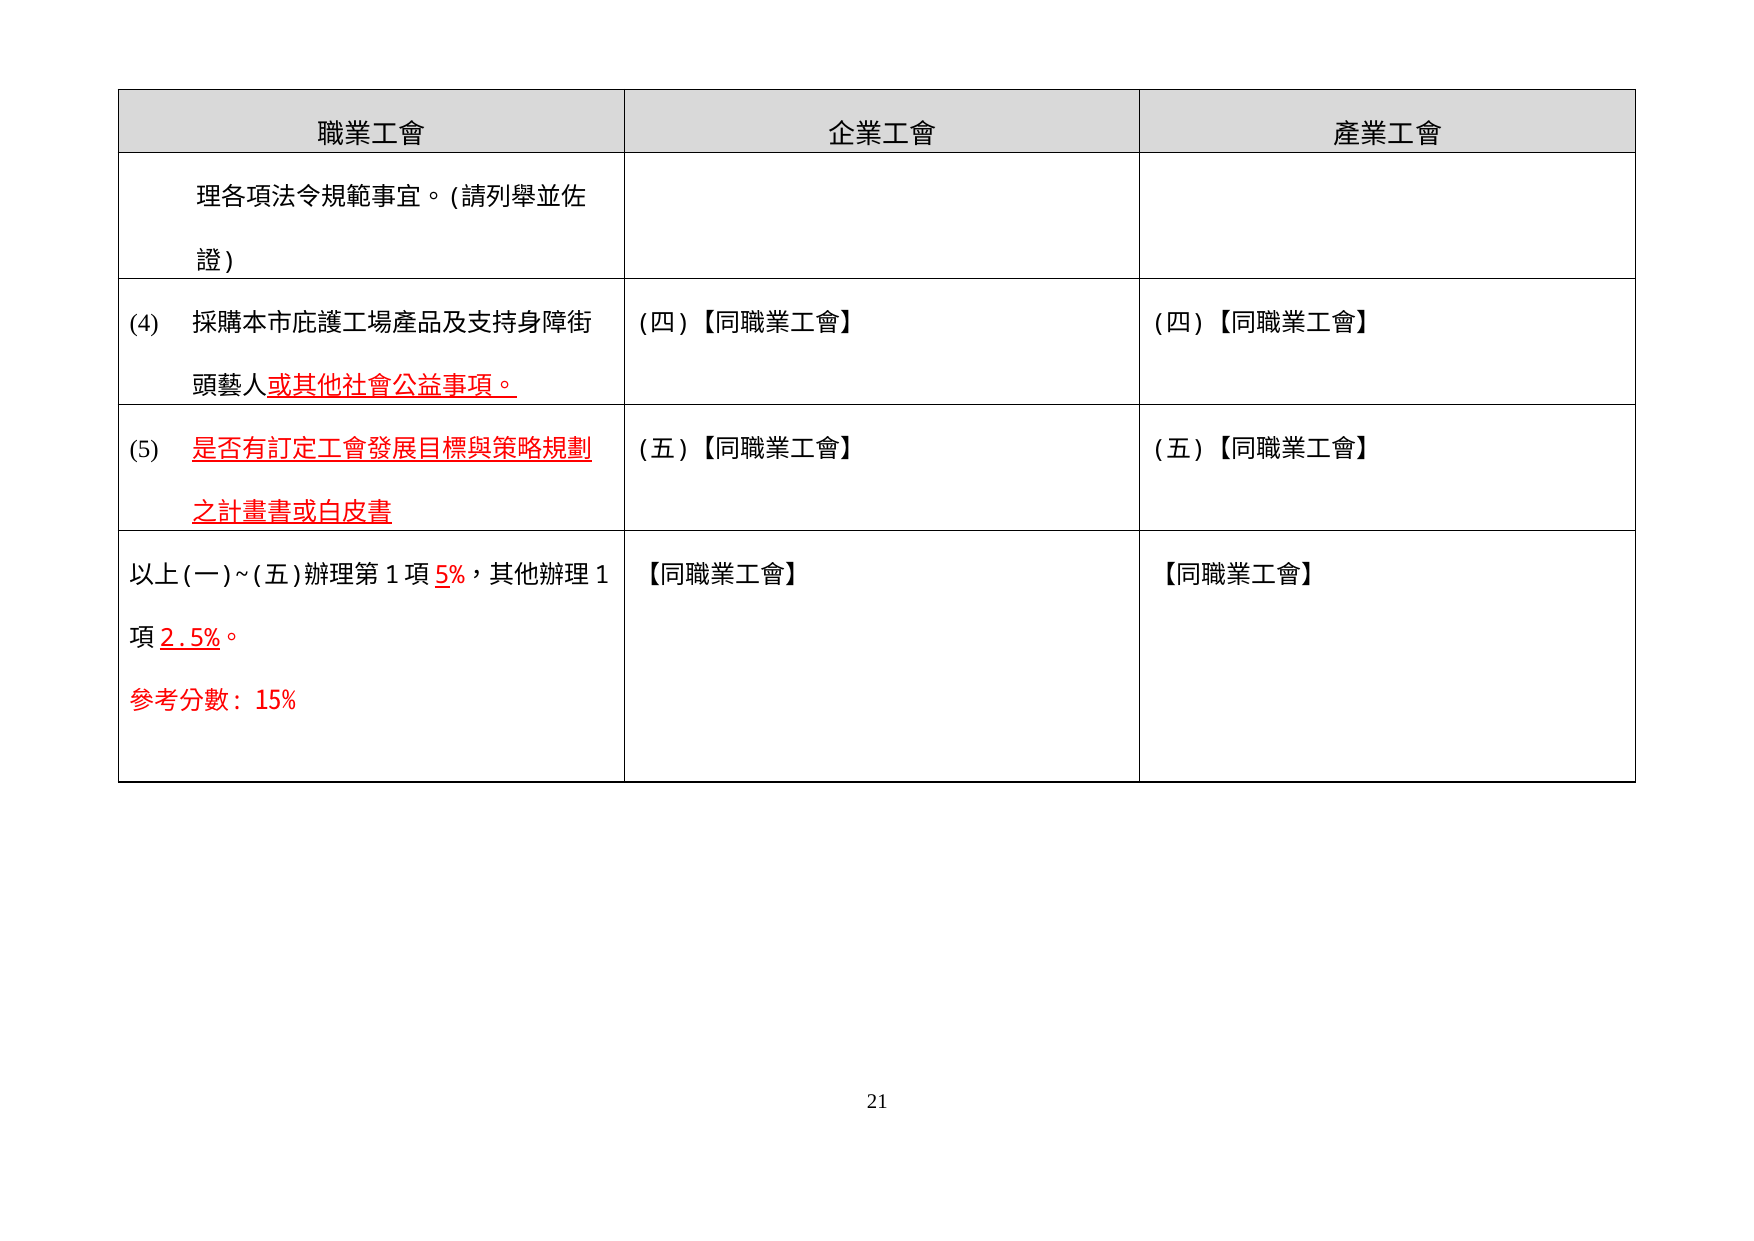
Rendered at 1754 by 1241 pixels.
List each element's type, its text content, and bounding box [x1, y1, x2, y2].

table_cell 以上(一)~(五)辦理第1項5%，其他辦理1項2.5%。 參考分數: 15% [119, 531, 624, 781]
table_cell (四)【同職業工會】 [1140, 279, 1635, 404]
table_cell 採購本市庇護工場產品及支持身障街頭藝人或其他社會公益事項。 [119, 279, 624, 404]
table_cell [1140, 153, 1635, 278]
table_cell [625, 153, 1139, 278]
table_cell 是否有訂定工會發展目標與策略規劃之計畫書或白皮書 [119, 405, 624, 530]
table_cell 【同職業工會】 [1140, 531, 1635, 781]
table_header 職業工會 [119, 90, 624, 152]
table_header 產業工會 [1140, 90, 1635, 152]
table_cell 【同職業工會】 [625, 531, 1139, 781]
table_header 企業工會 [625, 90, 1139, 152]
table_cell (五)【同職業工會】 [625, 405, 1139, 530]
table_cell (五)【同職業工會】 [1140, 405, 1635, 530]
table_cell (四)【同職業工會】 [625, 279, 1139, 404]
table_cell 理各項法令規範事宜。(請列舉並佐證) [119, 153, 624, 278]
